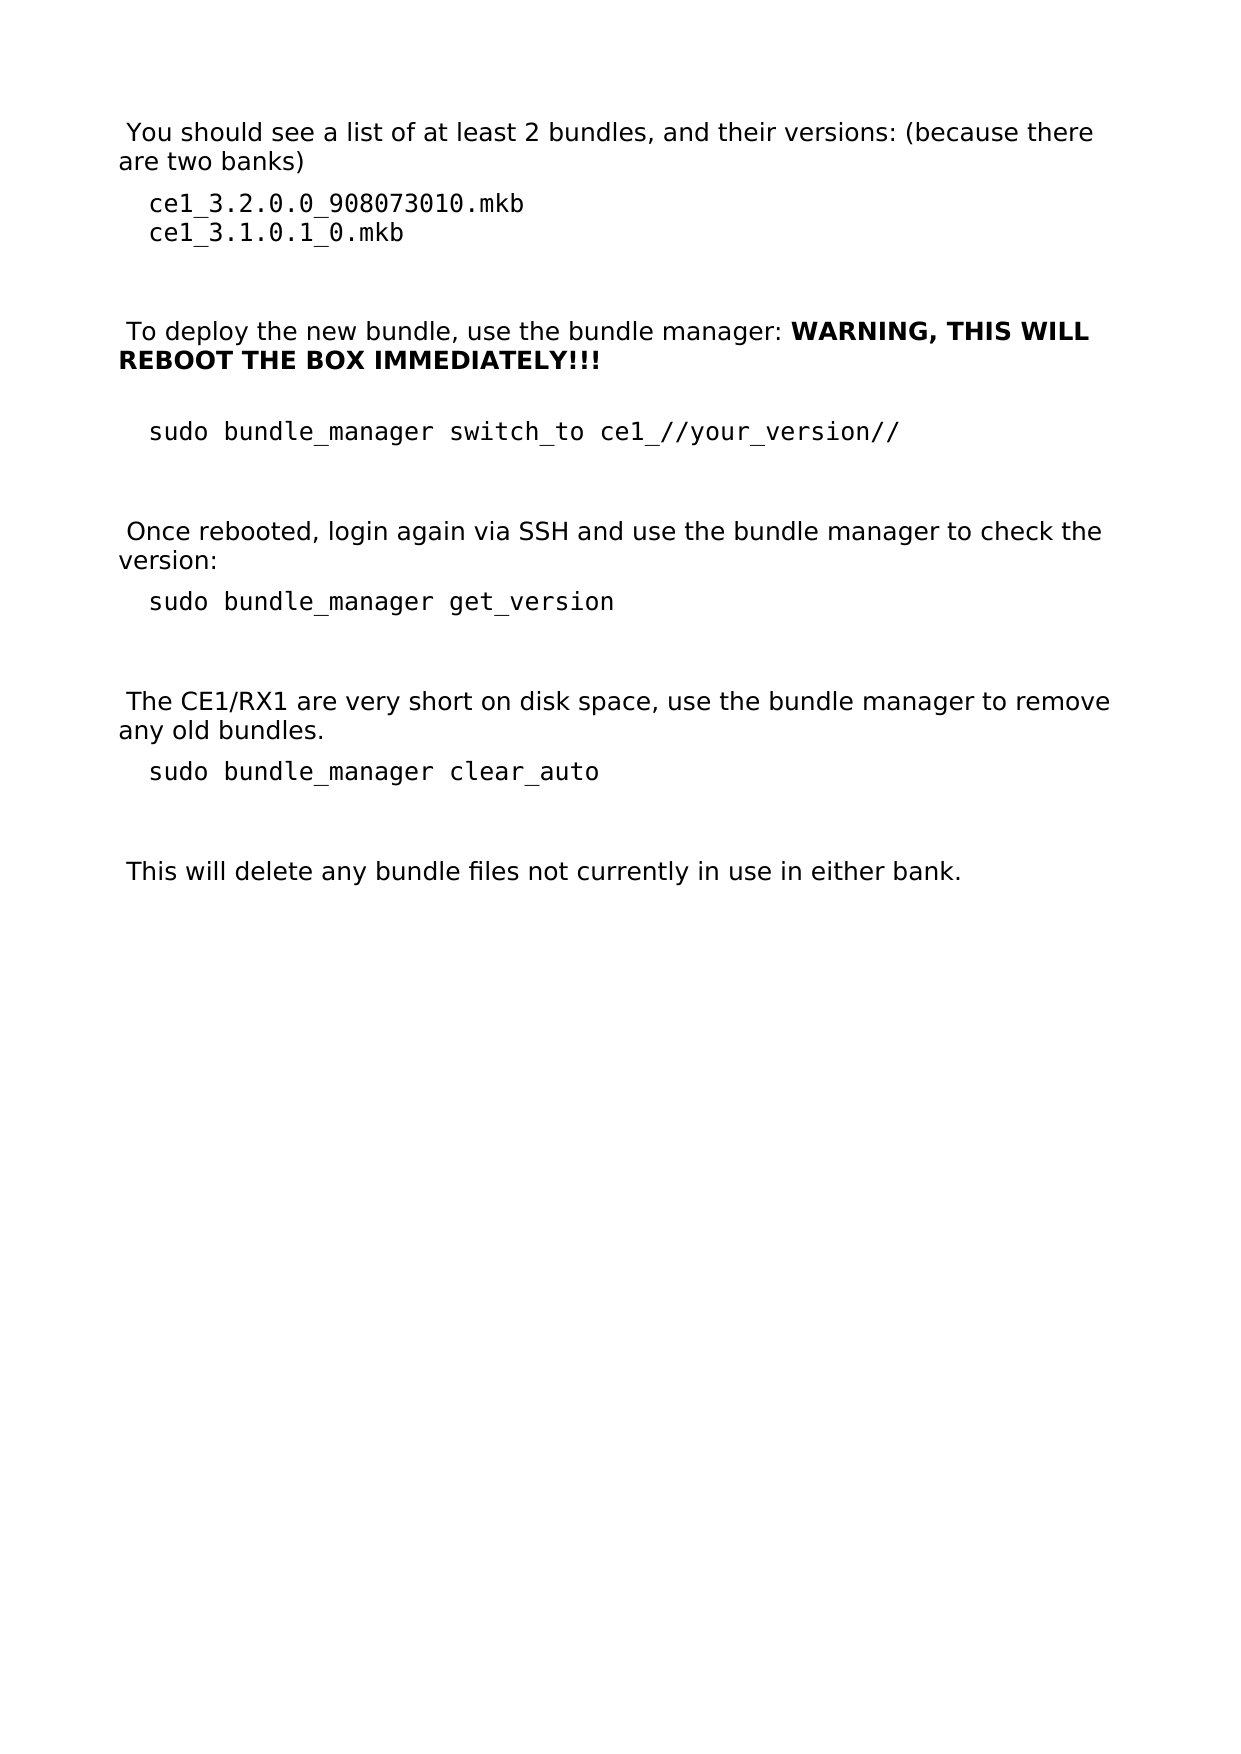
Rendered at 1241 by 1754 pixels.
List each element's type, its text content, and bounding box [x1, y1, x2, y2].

text ce1_3.2.0.0_908073010.mkb ce1_3.1.0.1_0.mkb [118, 189, 1122, 247]
text Once rebooted, login again via SSH and use the bundle manager to check the version: [118, 458, 1122, 575]
text The CE1/RX1 are very short on disk space, use the bundle manager to remove any old bundles. [118, 628, 1122, 745]
text sudo bundle_manager clear_auto [118, 758, 1122, 787]
text sudo bundle_manager switch_to ce1_//your_version// [118, 417, 1122, 447]
text This will delete any bundle files not currently in use in either bank. [118, 798, 1122, 944]
text sudo bundle_manager get_version [118, 587, 1122, 617]
text To deploy the new bundle, use the bundle manager: WARNING, THIS WILL REBOOT THE BOX IMMEDIATELY!!! [118, 259, 1122, 405]
text You should see a list of at least 2 bundles, and their versions: (because there are two banks) [118, 118, 1122, 176]
